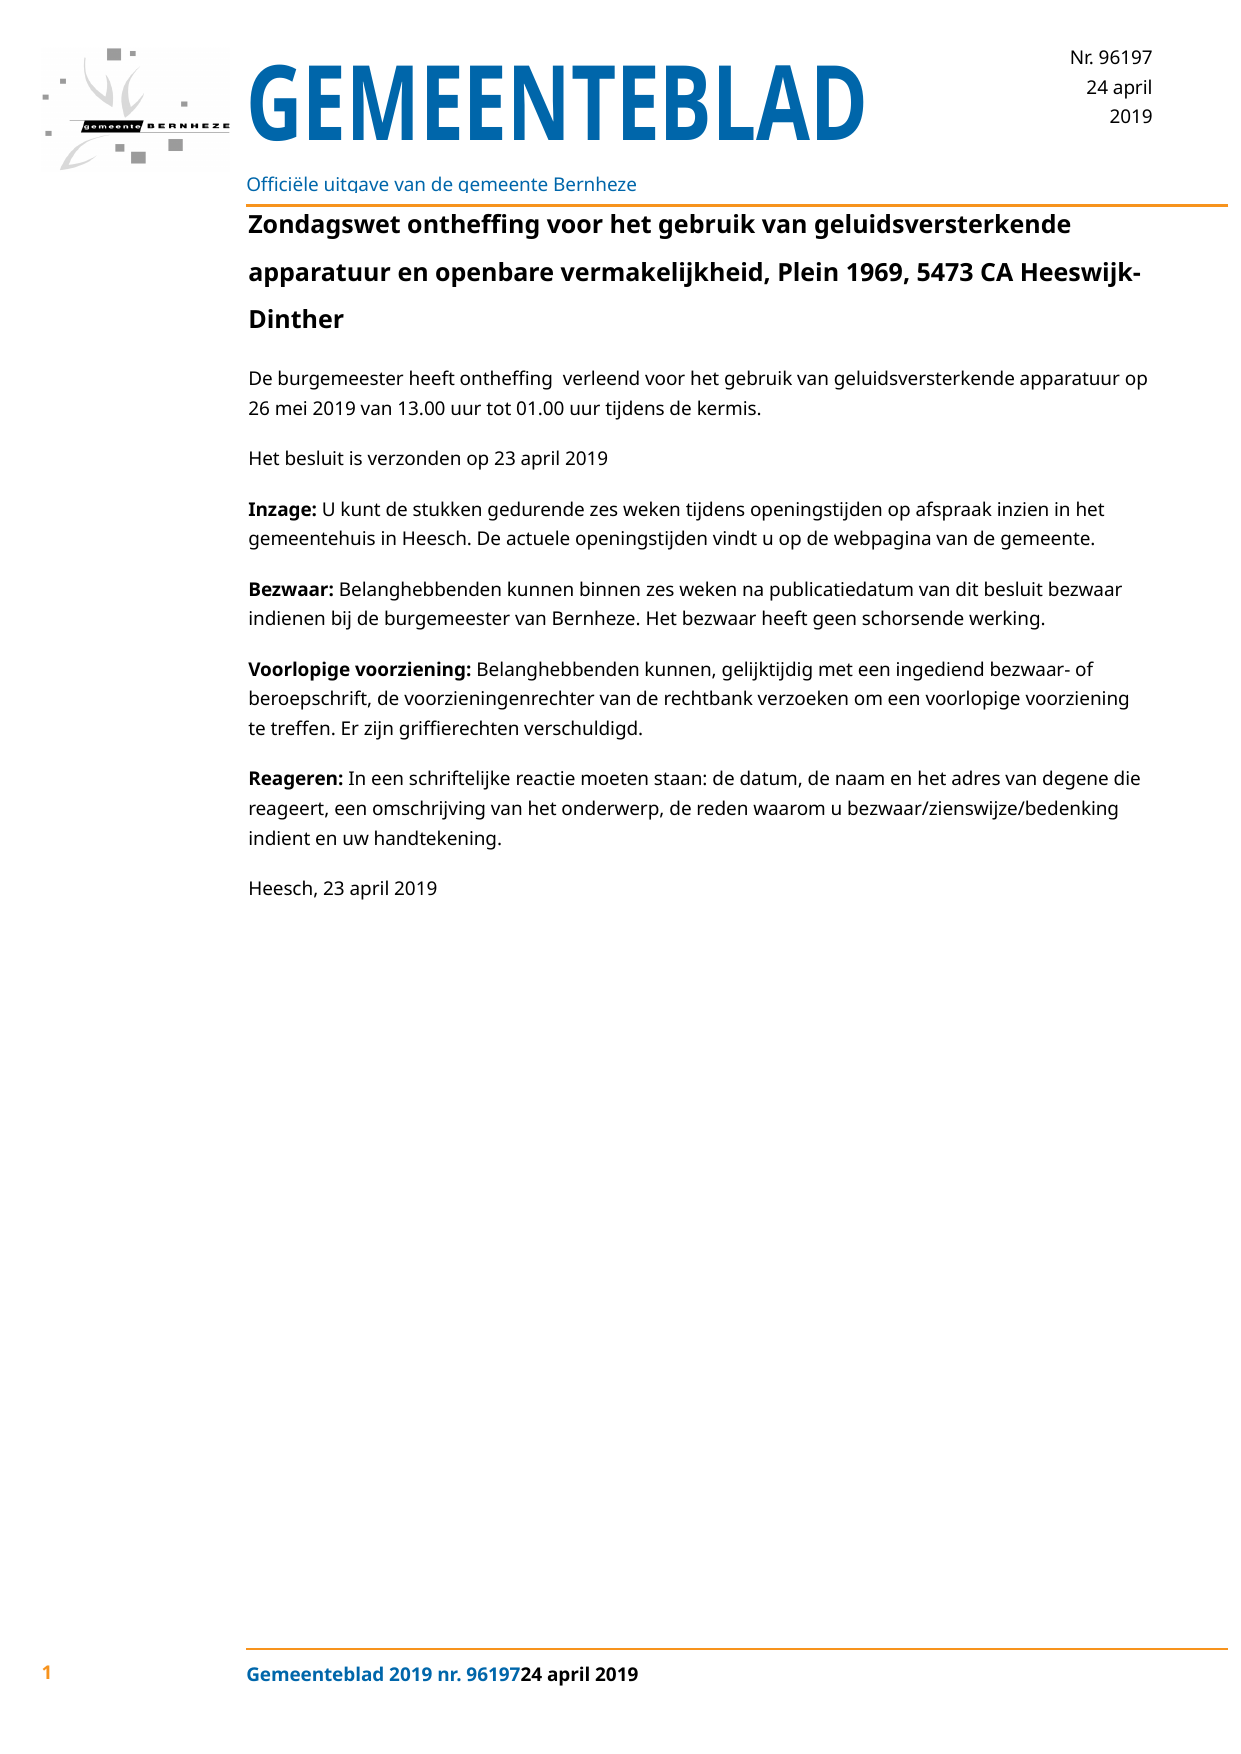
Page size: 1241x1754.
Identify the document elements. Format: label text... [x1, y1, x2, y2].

text Zondagswet ontheffing voor het gebruik van geluidsversterkende apparatuur en openbare vermakelijkheid, Plein 1969, 5473 CA Heeswijk-Dinther [248, 207, 1152, 336]
picture [41, 47, 231, 172]
text Reageren: In een schriftelijke reactie moeten staan: de datum, de naam en het adres van degene die reageert, een omschrijving van het onderwerp, de reden waarom u bezwaar/zienswijze/bedenking indient en uw handtekening. [248, 766, 1152, 850]
text Heesch, 23 april 2019 [248, 875, 1152, 901]
text De burgemeester heeft ontheffing verleend voor het gebruik van geluidsversterkende apparatuur op 26 mei 2019 van 13.00 uur tot 01.00 uur tijdens de kermis. [248, 366, 1152, 421]
text Het besluit is verzonden op 23 april 2019 [248, 446, 1152, 471]
text Bezwaar: Belanghebbenden kunnen binnen zes weken na publicatiedatum van dit besluit bezwaar indienen bij de burgemeester van Bernheze. Het bezwaar heeft geen schorsende werking. [248, 576, 1152, 631]
text Voorlopige voorziening: Belanghebbenden kunnen, gelijktijdig met een ingediend bezwaar- of beroepschrift, de voorzieningenrechter van de rechtbank verzoeken om een voorlopige voorziening te treffen. Er zijn griffierechten verschuldigd. [248, 656, 1152, 741]
text Inzage: U kunt de stukken gedurende zes weken tijdens openingstijden op afspraak inzien in het gemeentehuis in Heesch. De actuele openingstijden vindt u op de webpagina van de gemeente. [248, 496, 1152, 551]
